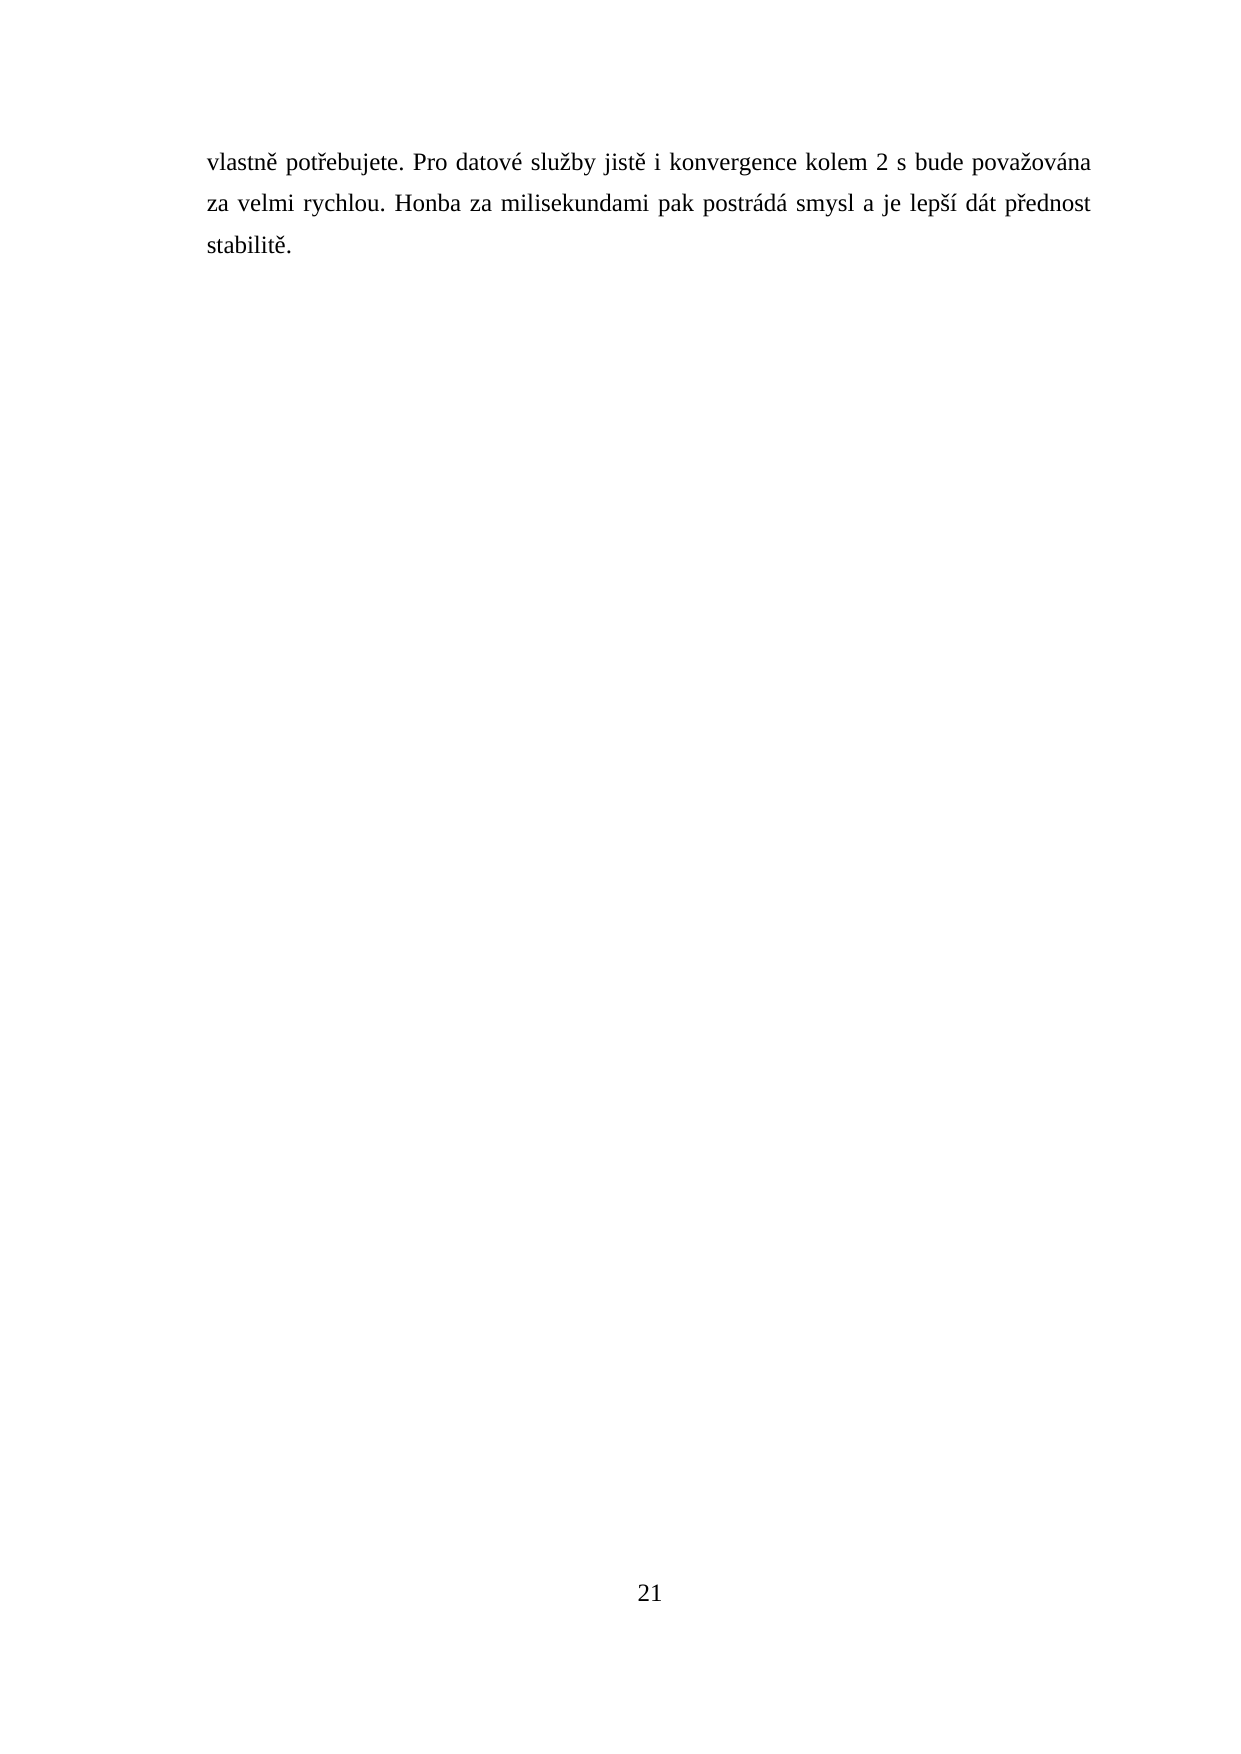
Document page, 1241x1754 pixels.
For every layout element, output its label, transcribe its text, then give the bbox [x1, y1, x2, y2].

text vlastně potřebujete. Pro datové služby jistě i konvergence kolem 2 s bude považována za velmi rychlou. Honba za milisekundami pak postrádá smysl a je lepší dát přednost stabilitě. [207, 148, 1093, 258]
